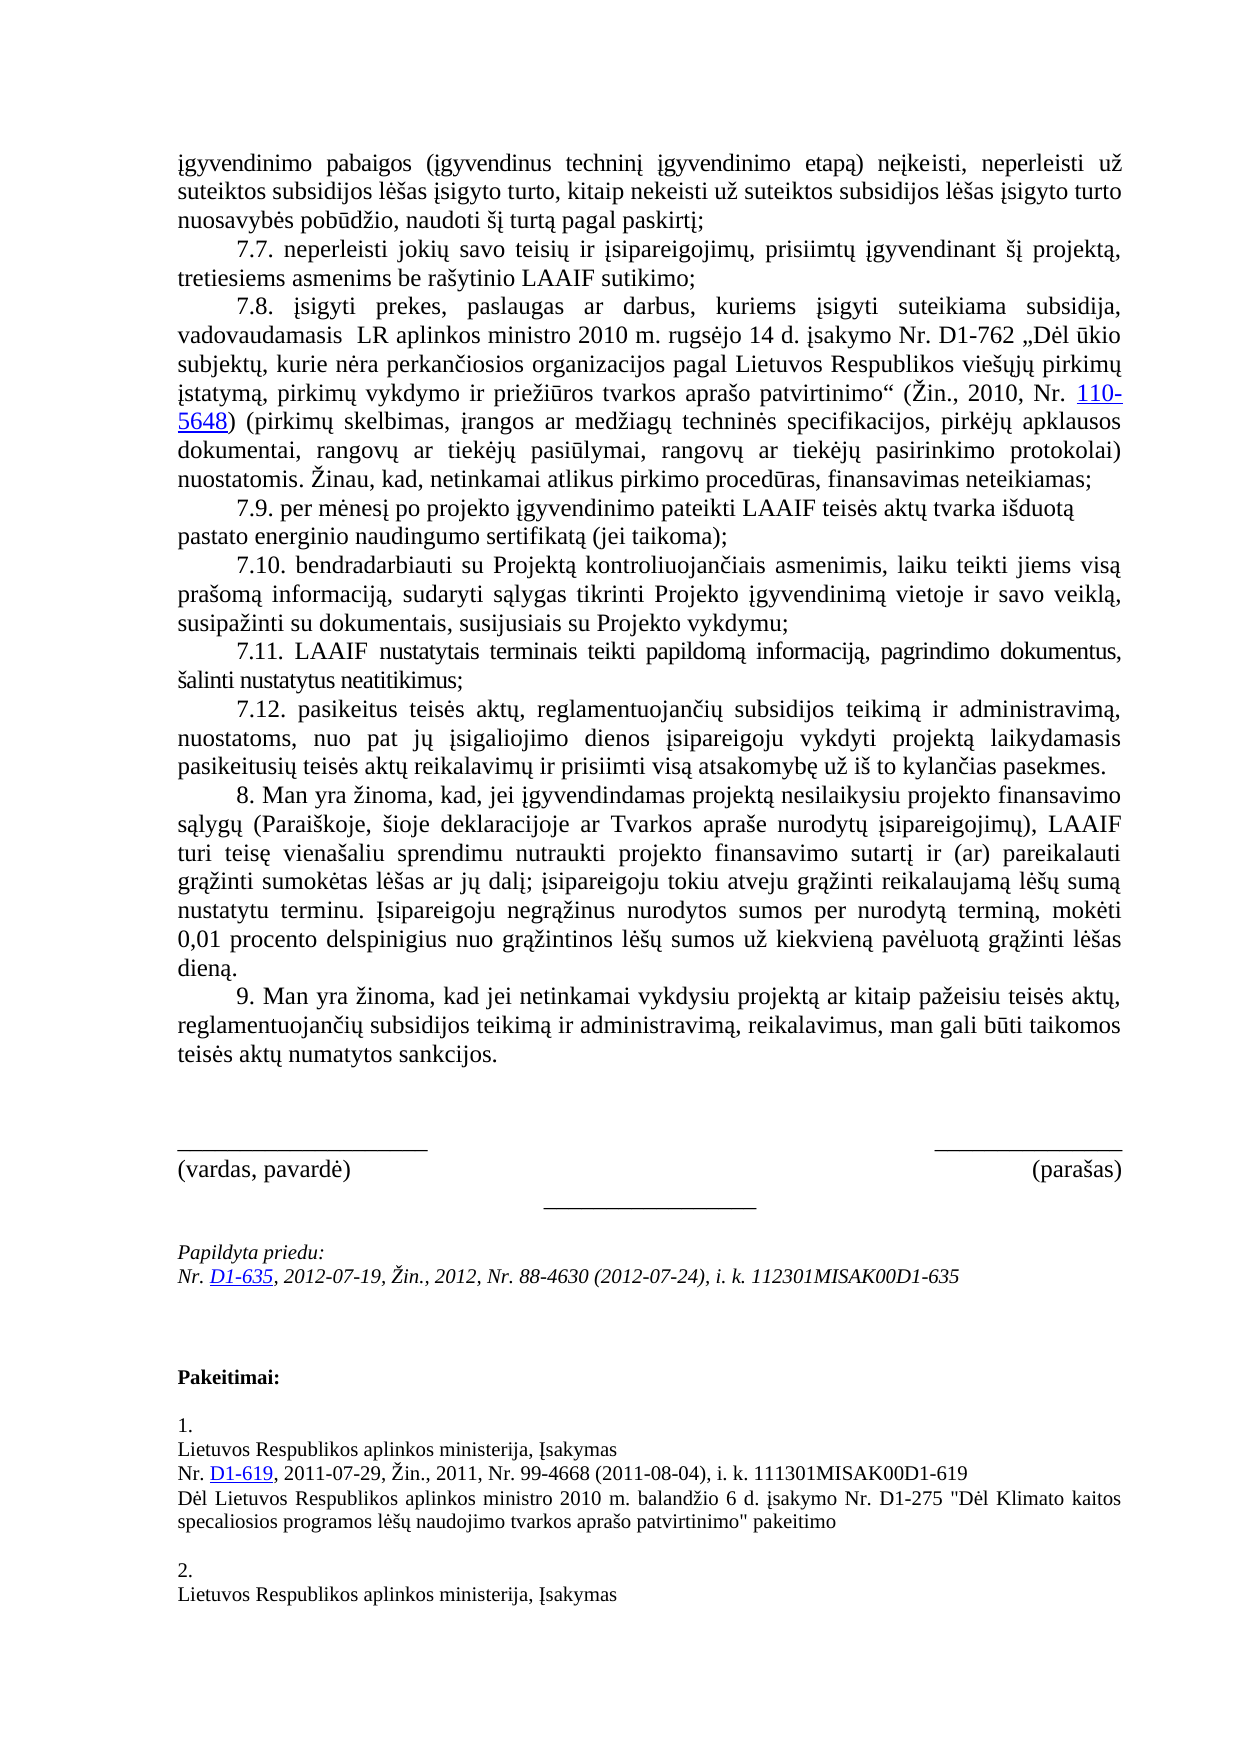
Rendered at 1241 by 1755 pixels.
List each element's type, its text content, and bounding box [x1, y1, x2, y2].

text 1. [177, 1413, 1122, 1437]
text 9. Man yra žinoma, kad jei netinkamai vykdysiu projektą ar kitaip pažeisiu teisės aktų, reglamentuojančių subsidijos teikimą ir administravimą, reikalavimus, man gali būti taikomos teisės aktų numatytos sankcijos. [177, 981, 1122, 1068]
text 7.12. pasikeitus teisės aktų, reglamentuojančių subsidijos teikimą ir administravimą, nuostatoms, nuo pat jų įsigaliojimo dienos įsipareigoju vykdyti projektą laikydamasis pasikeitusių teisės aktų reikalavimų ir prisiimti visą atsakomybę už iš to kylančias pasekmes. [177, 694, 1122, 780]
subtitle _________________ [177, 1183, 1122, 1211]
text (vardas, pavardė) (parašas) [177, 1154, 1122, 1183]
text 2. [177, 1558, 1122, 1582]
text įgyvendinimo pabaigos (įgyvendinus techninį įgyvendinimo etapą) neįkeisti, neperleisti už suteiktos subsidijos lėšas įsigyto turto, kitaip nekeisti už suteiktos subsidijos lėšas įsigyto turto nuosavybės pobūdžio, naudoti šį turtą pagal paskirtį; [177, 148, 1122, 234]
text 7.11. LAAIF nustatytais terminais teikti papildomą informaciją, pagrindimo dokumentus, šalinti nustatytus neatitikimus; [177, 636, 1122, 694]
text ____________________ _______________ [177, 1125, 1122, 1154]
text Dėl Lietuvos Respublikos aplinkos ministro 2010 m. balandžio 6 d. įsakymo Nr. D1-275 "Dėl Klimato kaitos specaliosios programos lėšų naudojimo tvarkos aprašo patvirtinimo" pakeitimo [177, 1485, 1122, 1533]
text 7.10. bendradarbiauti su Projektą kontroliuojančiais asmenimis, laiku teikti jiems visą prašomą informaciją, sudaryti sąlygas tikrinti Projekto įgyvendinimą vietoje ir savo veiklą, susipažinti su dokumentais, susijusiais su Projekto vykdymu; [177, 550, 1122, 636]
text Lietuvos Respublikos aplinkos ministerija, Įsakymas [177, 1437, 1122, 1461]
text Nr. D1-635, 2012-07-19, Žin., 2012, Nr. 88-4630 (2012-07-24), i. k. 112301MISAK00D1-635 [177, 1264, 1122, 1288]
text 7.8. įsigyti prekes, paslaugas ar darbus, kuriems įsigyti suteikiama subsidija, vadovaudamasis LR aplinkos ministro 2010 m. rugsėjo 14 d. įsakymo Nr. D1-762 „Dėl ūkio subjektų, kurie nėra perkančiosios organizacijos pagal Lietuvos Respublikos viešųjų pirkimų įstatymą, pirkimų vykdymo ir priežiūros tvarkos aprašo patvirtinimo“ (Žin., 2010, Nr. 110-5648) (pirkimų skelbimas, įrangos ar medžiagų techninės specifikacijos, pirkėjų apklausos dokumentai, rangovų ar tiekėjų pasiūlymai, rangovų ar tiekėjų pasirinkimo protokolai) nuostatomis. Žinau, kad, netinkamai atlikus pirkimo procedūras, finansavimas neteikiamas; [177, 291, 1122, 493]
text 7.7. neperleisti jokių savo teisių ir įsipareigojimų, prisiimtų įgyvendinant šį projektą, tretiesiems asmenims be rašytinio LAAIF sutikimo; [177, 234, 1122, 291]
text 8. Man yra žinoma, kad, jei įgyvendindamas projektą nesilaikysiu projekto finansavimo sąlygų (Paraiškoje, šioje deklaracijoje ar Tvarkos apraše nurodytų įsipareigojimų), LAAIF turi teisę vienašaliu sprendimu nutraukti projekto finansavimo sutartį ir (ar) pareikalauti grąžinti sumokėtas lėšas ar jų dalį; įsipareigoju tokiu atveju grąžinti reikalaujamą lėšų sumą nustatytu terminu. Įsipareigoju negrąžinus nurodytos sumos per nurodytą terminą, mokėti 0,01 procento delspinigius nuo grąžintinos lėšų sumos už kiekvieną pavėluotą grąžinti lėšas dieną. [177, 780, 1122, 981]
text Nr. D1-619, 2011-07-29, Žin., 2011, Nr. 99-4668 (2011-08-04), i. k. 111301MISAK00D1-619 [177, 1461, 1122, 1485]
text Lietuvos Respublikos aplinkos ministerija, Įsakymas [177, 1582, 1122, 1606]
text 7.9. per mėnesį po projekto įgyvendinimo pateikti LAAIF teisės aktų tvarka išduotą pastato energinio naudingumo sertifikatą (jei taikoma); [177, 493, 1122, 550]
text Papildyta priedu: [177, 1240, 1122, 1264]
text Pakeitimai: [177, 1365, 1122, 1389]
